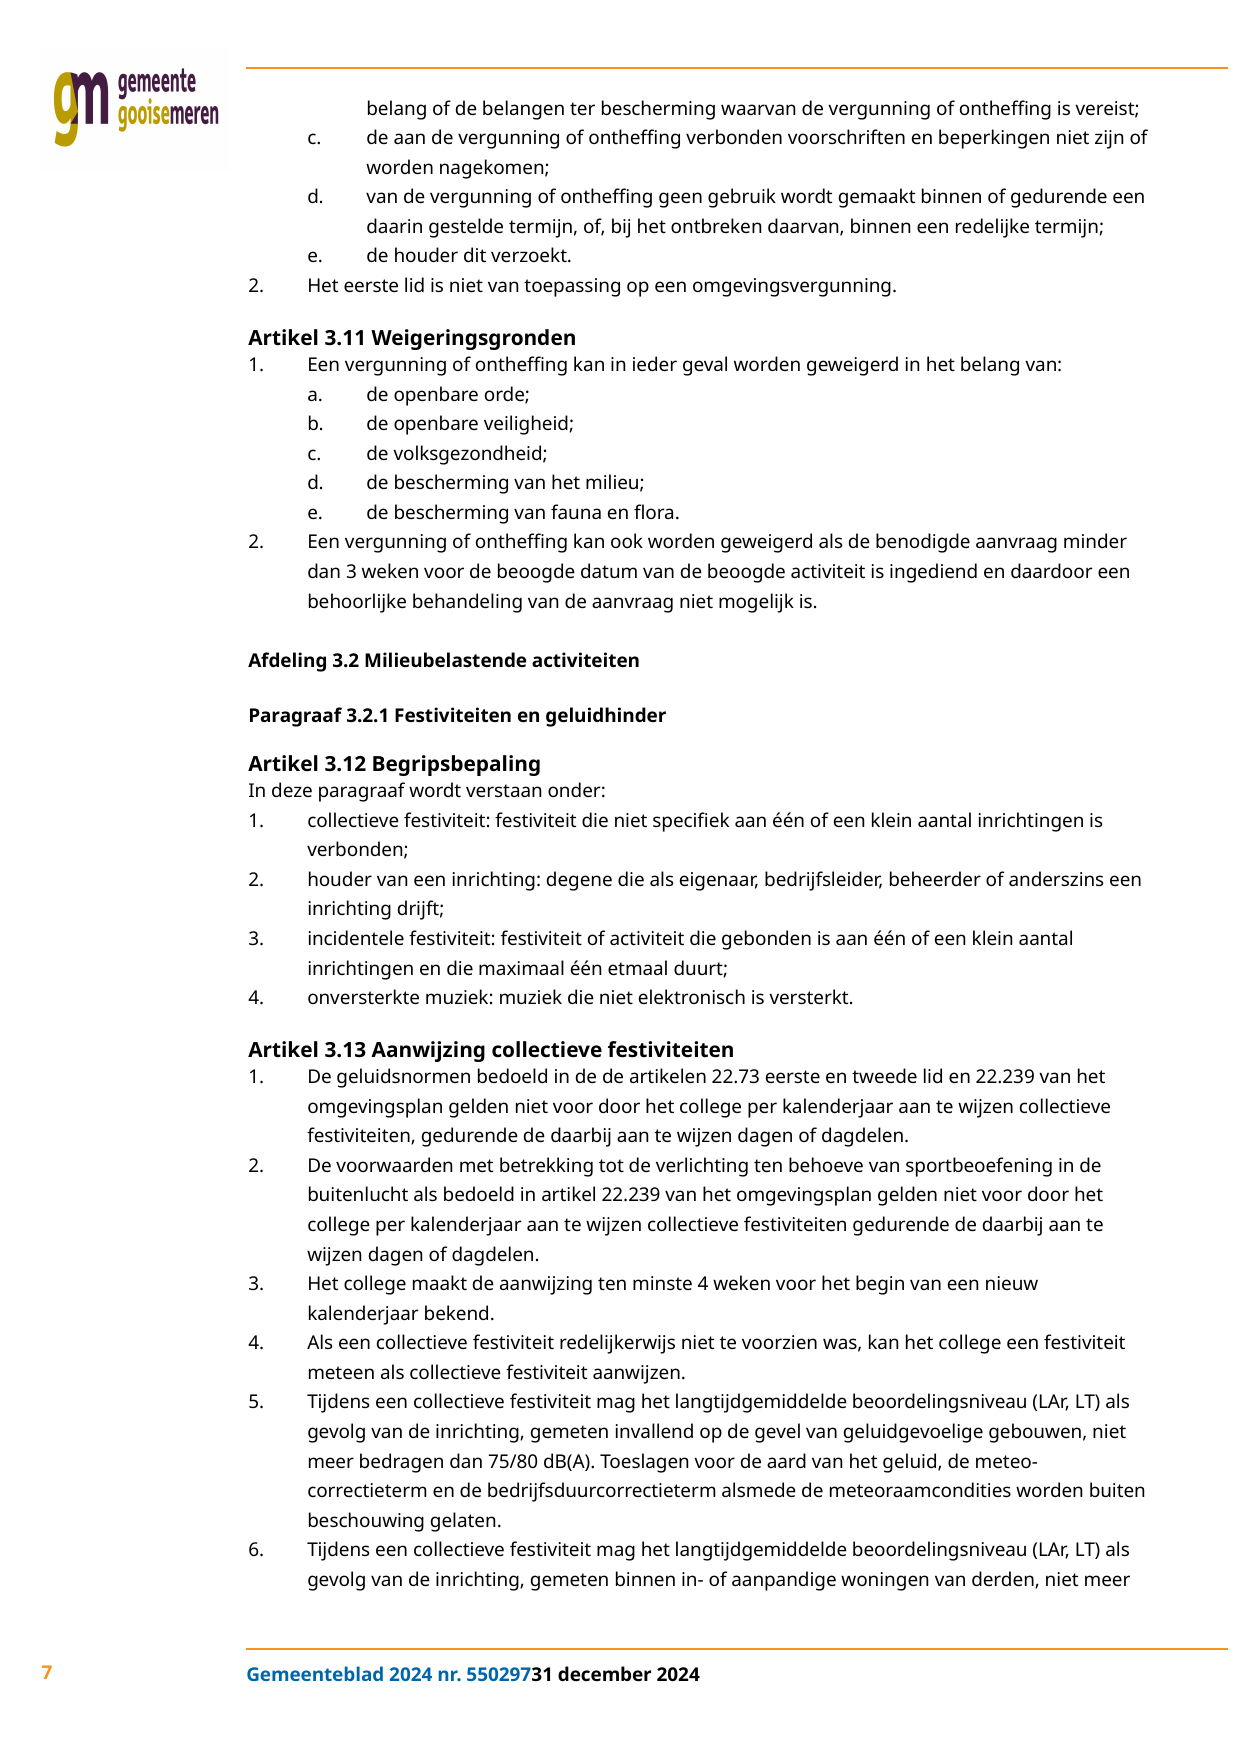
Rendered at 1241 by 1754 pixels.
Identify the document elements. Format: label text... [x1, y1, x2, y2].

list Tijdens een collectieve festiviteit mag het langtijdgemiddelde beoordelingsniveau (LAr, LT) als gevolg van de inrichting, gemeten binnen in- of aanpandige woningen van derden, niet meer [248, 1537, 1152, 1592]
text Artikel 3.11 Weigeringsgronden [248, 323, 1152, 351]
list De voorwaarden met betrekking tot de verlichting ten behoeve van sportbeoefening in de buitenlucht als bedoeld in artikel 22.239 van het omgevingsplan gelden niet voor door het college per kalenderjaar aan te wijzen collectieve festiviteiten gedurende de daarbij aan te wijzen dagen of dagdelen. [248, 1152, 1152, 1266]
list van de vergunning of ontheffing geen gebruik wordt gemaakt binnen of gedurende een daarin gestelde termijn, of, bij het ontbreken daarvan, binnen een redelijke termijn; [307, 183, 1152, 239]
list de openbare orde; [307, 381, 1152, 406]
list Een vergunning of ontheffing kan ook worden geweigerd als de benodigde aanvraag minder dan 3 weken voor de beoogde datum van de beoogde activiteit is ingediend en daardoor een behoorlijke behandeling van de aanvraag niet mogelijk is. [248, 529, 1152, 613]
list incidentele festiviteit: festiviteit of activiteit die gebonden is aan één of een klein aantal inrichtingen en die maximaal één etmaal duurt; [248, 925, 1152, 981]
list de bescherming van het milieu; [307, 469, 1152, 495]
list De geluidsnormen bedoeld in de de artikelen 22.73 eerste en tweede lid en 22.239 van het omgevingsplan gelden niet voor door het college per kalenderjaar aan te wijzen collectieve festiviteiten, gedurende de daarbij aan te wijzen dagen of dagdelen. [248, 1063, 1152, 1148]
text In deze paragraaf wordt verstaan onder: [248, 777, 1152, 803]
text Afdeling 3.2 Milieubelastende activiteiten [248, 647, 1152, 673]
text Paragraaf 3.2.1 Festiviteiten en geluidhinder [248, 702, 1152, 728]
list Een vergunning of ontheffing kan in ieder geval worden geweigerd in het belang van: [248, 351, 1152, 377]
list de volksgezondheid; [307, 440, 1152, 466]
list de openbare veiligheid; [307, 410, 1152, 436]
list de aan de vergunning of ontheffing verbonden voorschriften en beperkingen niet zijn of worden nagekomen; [307, 124, 1152, 180]
text Artikel 3.12 Begripsbepaling [248, 749, 1152, 777]
list Het eerste lid is niet van toepassing op een omgevingsvergunning. [248, 272, 1152, 298]
list Het college maakt de aanwijzing ten minste 4 weken voor het begin van een nieuw kalenderjaar bekend. [248, 1270, 1152, 1326]
list Als een collectieve festiviteit redelijkerwijs niet te voorzien was, kan het college een festiviteit meteen als collectieve festiviteit aanwijzen. [248, 1329, 1152, 1385]
text Artikel 3.13 Aanwijzing collectieve festiviteiten [248, 1035, 1152, 1063]
list collectieve festiviteit: festiviteit die niet specifiek aan één of een klein aantal inrichtingen is verbonden; [248, 807, 1152, 862]
list houder van een inrichting: degene die als eigenaar, bedrijfsleider, beheerder of anderszins een inrichting drijft; [248, 866, 1152, 921]
list Tijdens een collectieve festiviteit mag het langtijdgemiddelde beoordelingsniveau (LAr, LT) als gevolg van de inrichting, gemeten invallend op de gevel van geluidgevoelige gebouwen, niet meer bedragen dan 75/80 dB(A). Toeslagen voor de aard van het geluid, de meteo-correctieterm en de bedrijfsduurcorrectieterm alsmede de meteoraamcondities worden buiten beschouwing gelaten. [248, 1389, 1152, 1533]
list de bescherming van fauna en flora. [307, 499, 1152, 525]
list belang of de belangen ter bescherming waarvan de vergunning of ontheffing is vereist; [307, 95, 1152, 121]
list de houder dit verzoekt. [307, 243, 1152, 268]
picture [41, 47, 231, 172]
list onversterkte muziek: muziek die niet elektronisch is versterkt. [248, 984, 1152, 1010]
